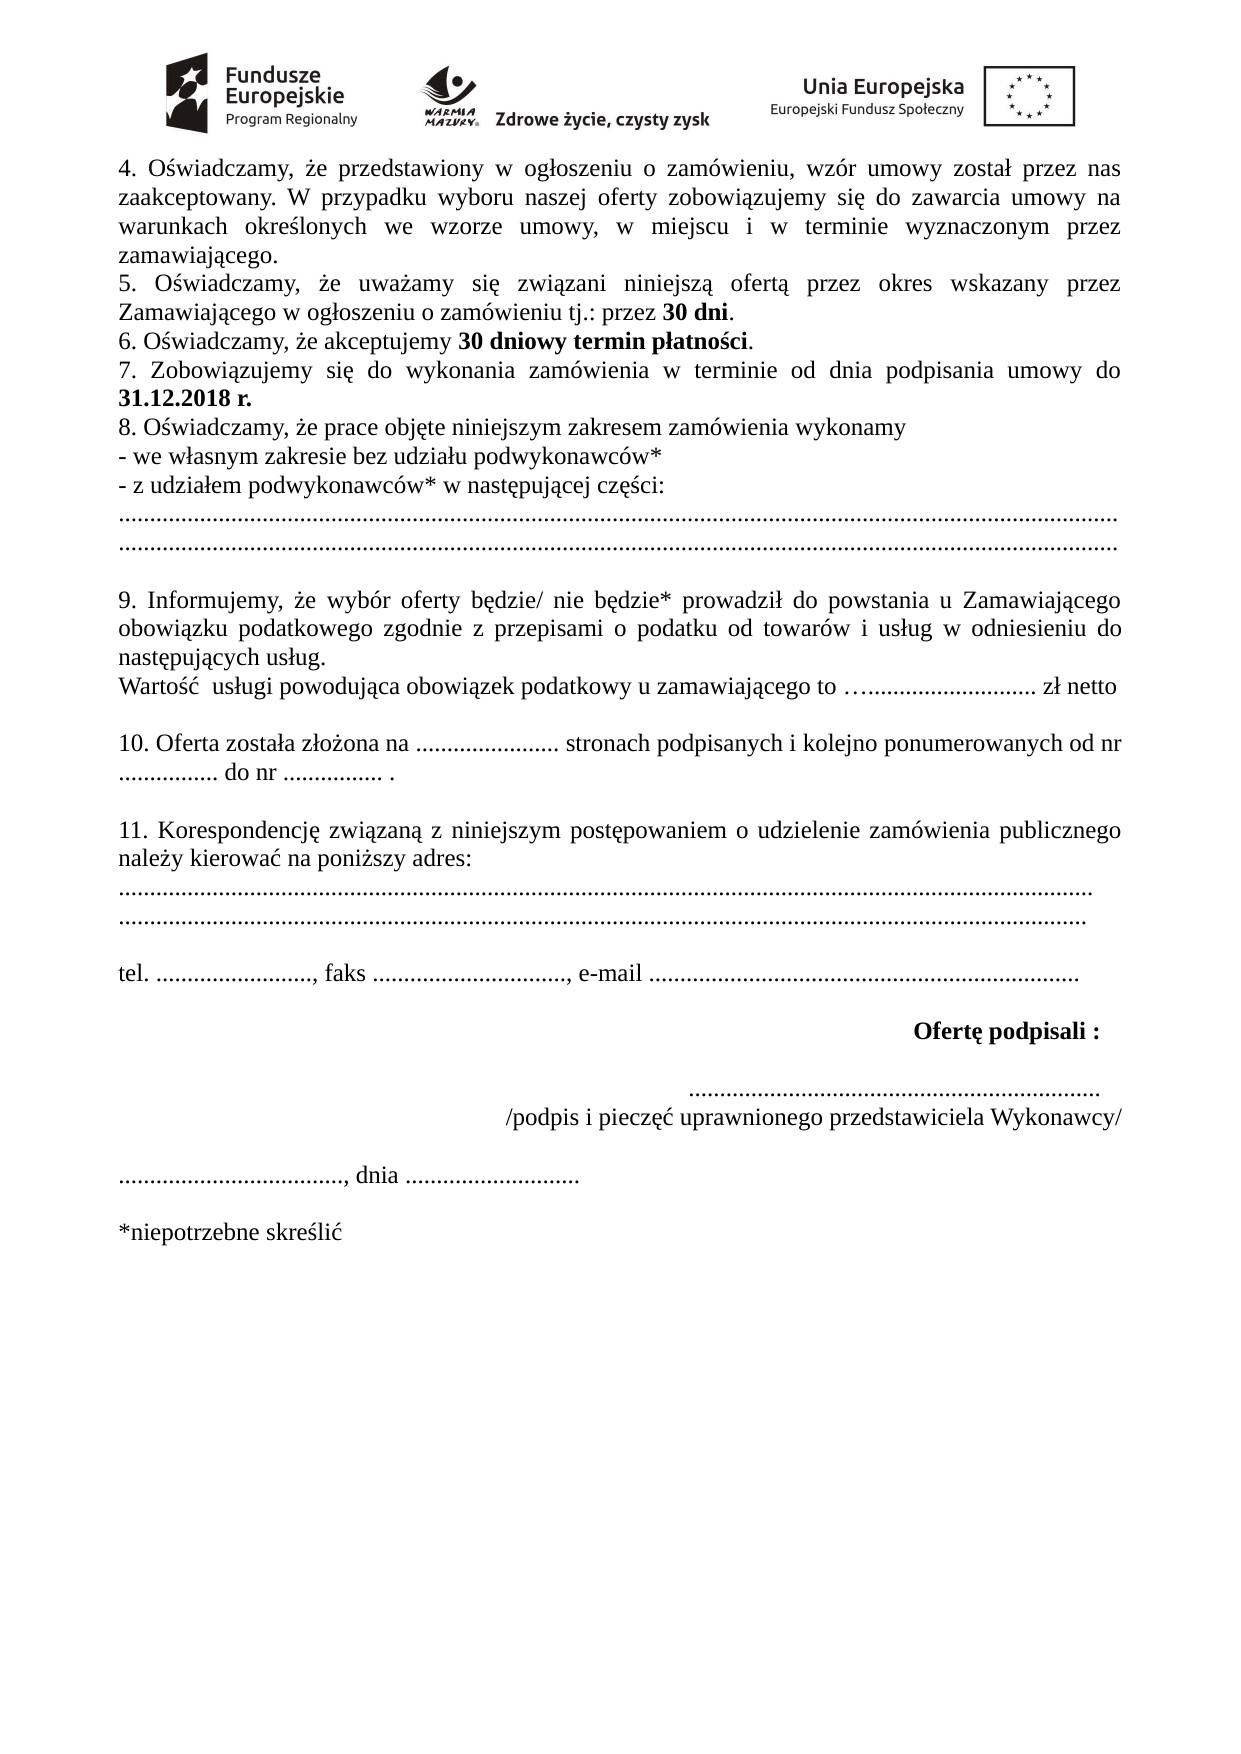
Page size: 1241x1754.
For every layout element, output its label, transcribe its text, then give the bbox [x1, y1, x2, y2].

text .................................................................. [118, 1073, 1122, 1102]
text 4. Oświadczamy, że przedstawiony w ogłoszeniu o zamówieniu, wzór umowy został przez nas zaakceptowany. W przypadku wyboru naszej oferty zobowiązujemy się do zawarcia umowy na warunkach określonych we wzorze umowy, w miejscu i w terminie wyznaczonym przez zamawiającego. [118, 153, 1122, 268]
text 7. Zobowiązujemy się do wykonania zamówienia w terminie od dnia podpisania umowy do 31.12.2018 r. [118, 355, 1122, 412]
text - we własnym zakresie bez udziału podwykonawców* [118, 441, 1122, 470]
text - z udziałem podwykonawców* w następującej części: ................................................................................................................................................................................................................................................................................................................................ [118, 470, 1122, 556]
text /podpis i pieczęć uprawnionego przedstawiciela Wykonawcy/ [118, 1102, 1122, 1131]
text 11. Korespondencję związaną z niniejszym postępowaniem o udzielenie zamówienia publicznego należy kierować na poniższy adres: [118, 815, 1122, 872]
text Wartość usługi powodująca obowiązek podatkowy u zamawiającego to …........................... zł netto [118, 671, 1122, 700]
text *niepotrzebne skreślić [118, 1217, 1122, 1246]
text ...................................., dnia ............................ [118, 1160, 1122, 1188]
text 8. Oświadczamy, że prace objęte niniejszym zakresem zamówienia wykonamy [118, 412, 1122, 441]
text ............................................................................................................................................................ [118, 872, 1122, 901]
text 9. Informujemy, że wybór oferty będzie/ nie będzie* prowadził do powstania u Zamawiającego obowiązku podatkowego zgodnie z przepisami o podatku od towarów i usług w odniesieniu do następujących usług. [118, 585, 1122, 671]
text tel. ........................., faks ..............................., e-mail ..................................................................... [118, 958, 1122, 987]
text 6. Oświadczamy, że akceptujemy 30 dniowy termin płatności. [118, 326, 1122, 355]
text 5. Oświadczamy, że uważamy się związani niniejszą ofertą przez okres wskazany przez Zamawiającego w ogłoszeniu o zamówieniu tj.: przez 30 dni. [118, 268, 1122, 326]
text Ofertę podpisali : [118, 1016, 1122, 1073]
text ........................................................................................................................................................... [118, 901, 1122, 930]
text 10. Oferta została złożona na ....................... stronach podpisanych i kolejno ponumerowanych od nr ................ do nr ................ . [118, 728, 1122, 786]
